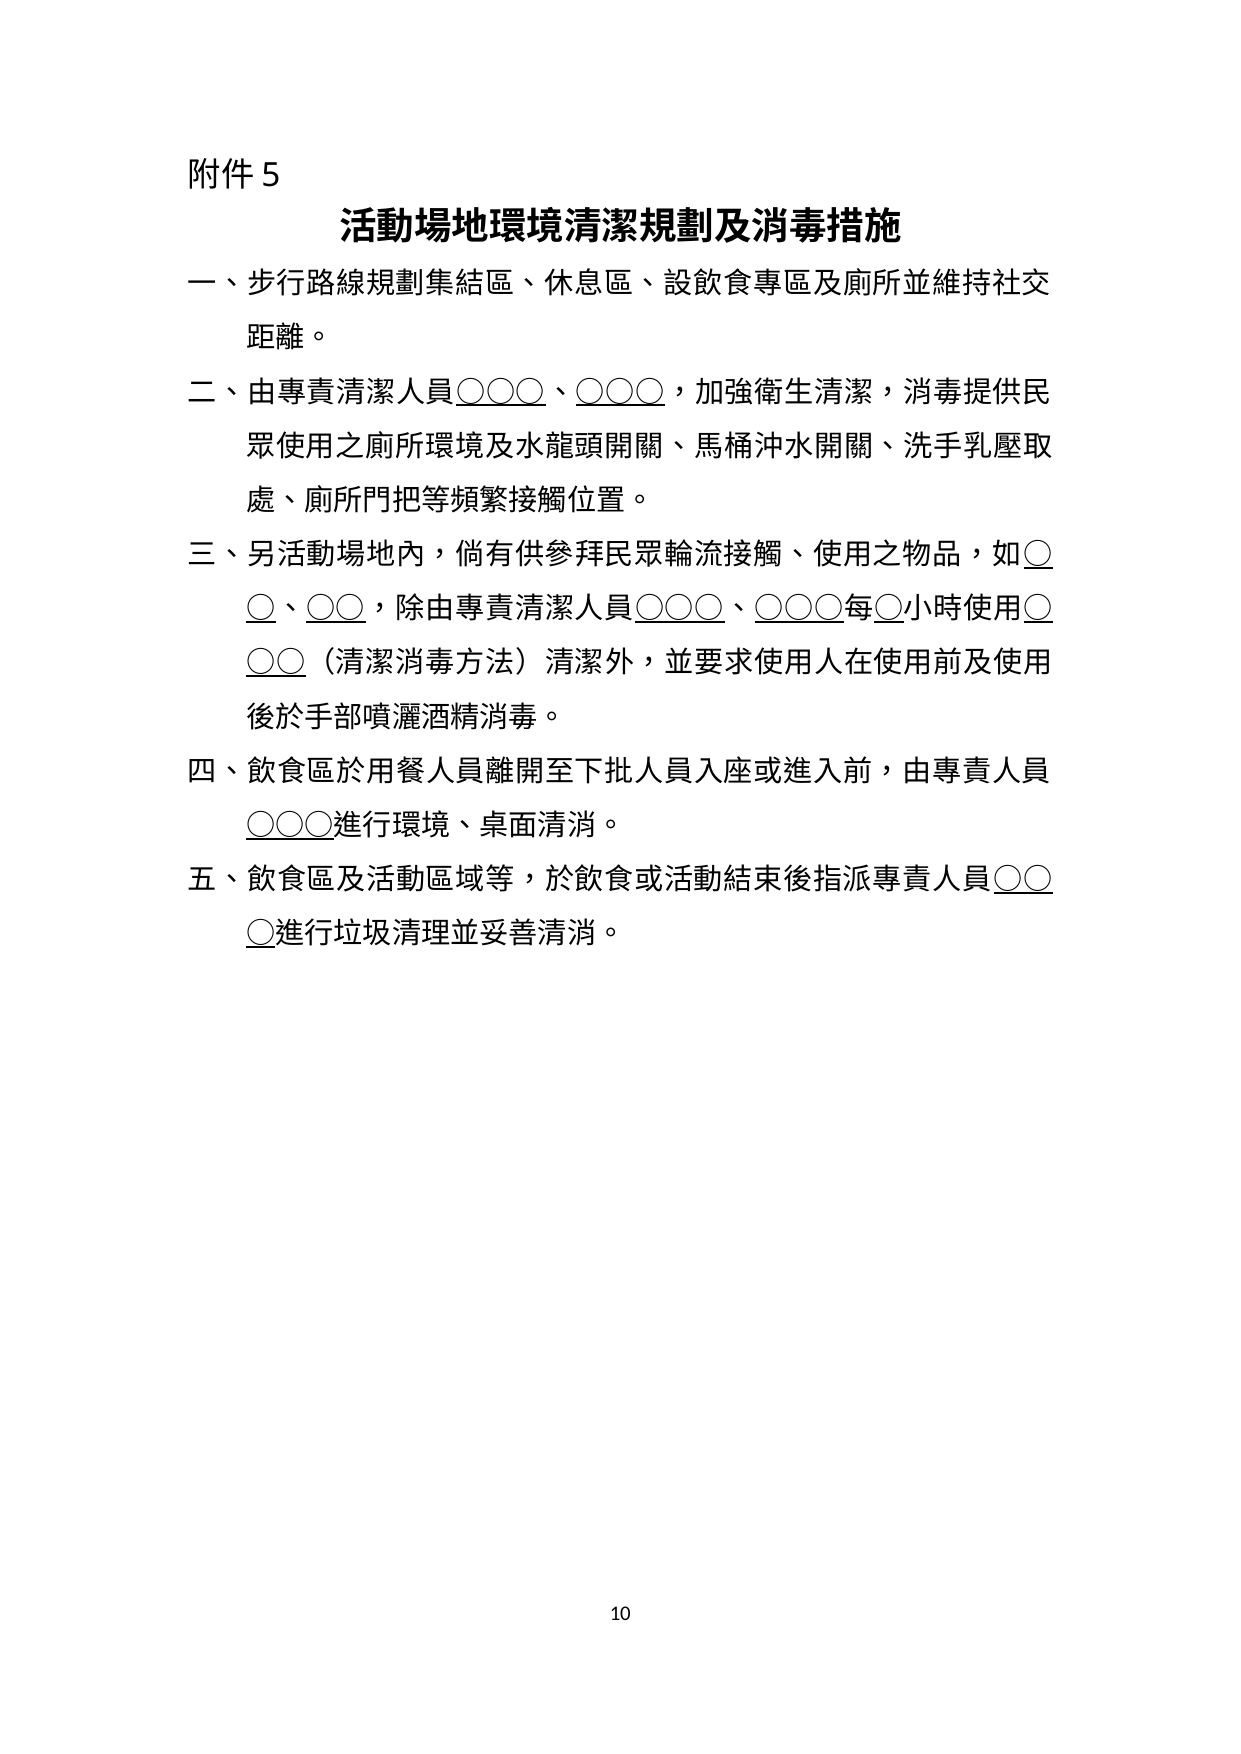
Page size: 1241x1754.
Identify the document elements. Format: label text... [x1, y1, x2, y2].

text 活動場地環境清潔規劃及消毒措施 [188, 196, 1053, 250]
text 五、飲食區及活動區域等，於飲食或活動結束後指派專責人員○○○進行垃圾清理並妥善清消。 [187, 846, 1053, 954]
text 一、步行路線規劃集結區、休息區、設飲食專區及廁所並維持社交距離。 [187, 250, 1053, 359]
text 二、由專責清潔人員○○○、○○○，加強衛生清潔，消毒提供民眾使用之廁所環境及水龍頭開關、馬桶沖水開關、洗手乳壓取處、廁所門把等頻繁接觸位置。 [187, 359, 1053, 521]
text 三、另活動場地內，倘有供參拜民眾輪流接觸、使用之物品，如○○、○○，除由專責清潔人員○○○、○○○每○小時使用○○○（清潔消毒方法）清潔外，並要求使用人在使用前及使用後於手部噴灑酒精消毒。 [187, 521, 1053, 738]
text 附件5 [188, 148, 1053, 196]
text 四、飲食區於用餐人員離開至下批人員入座或進入前，由專責人員○○○進行環境、桌面清消。 [187, 738, 1053, 846]
